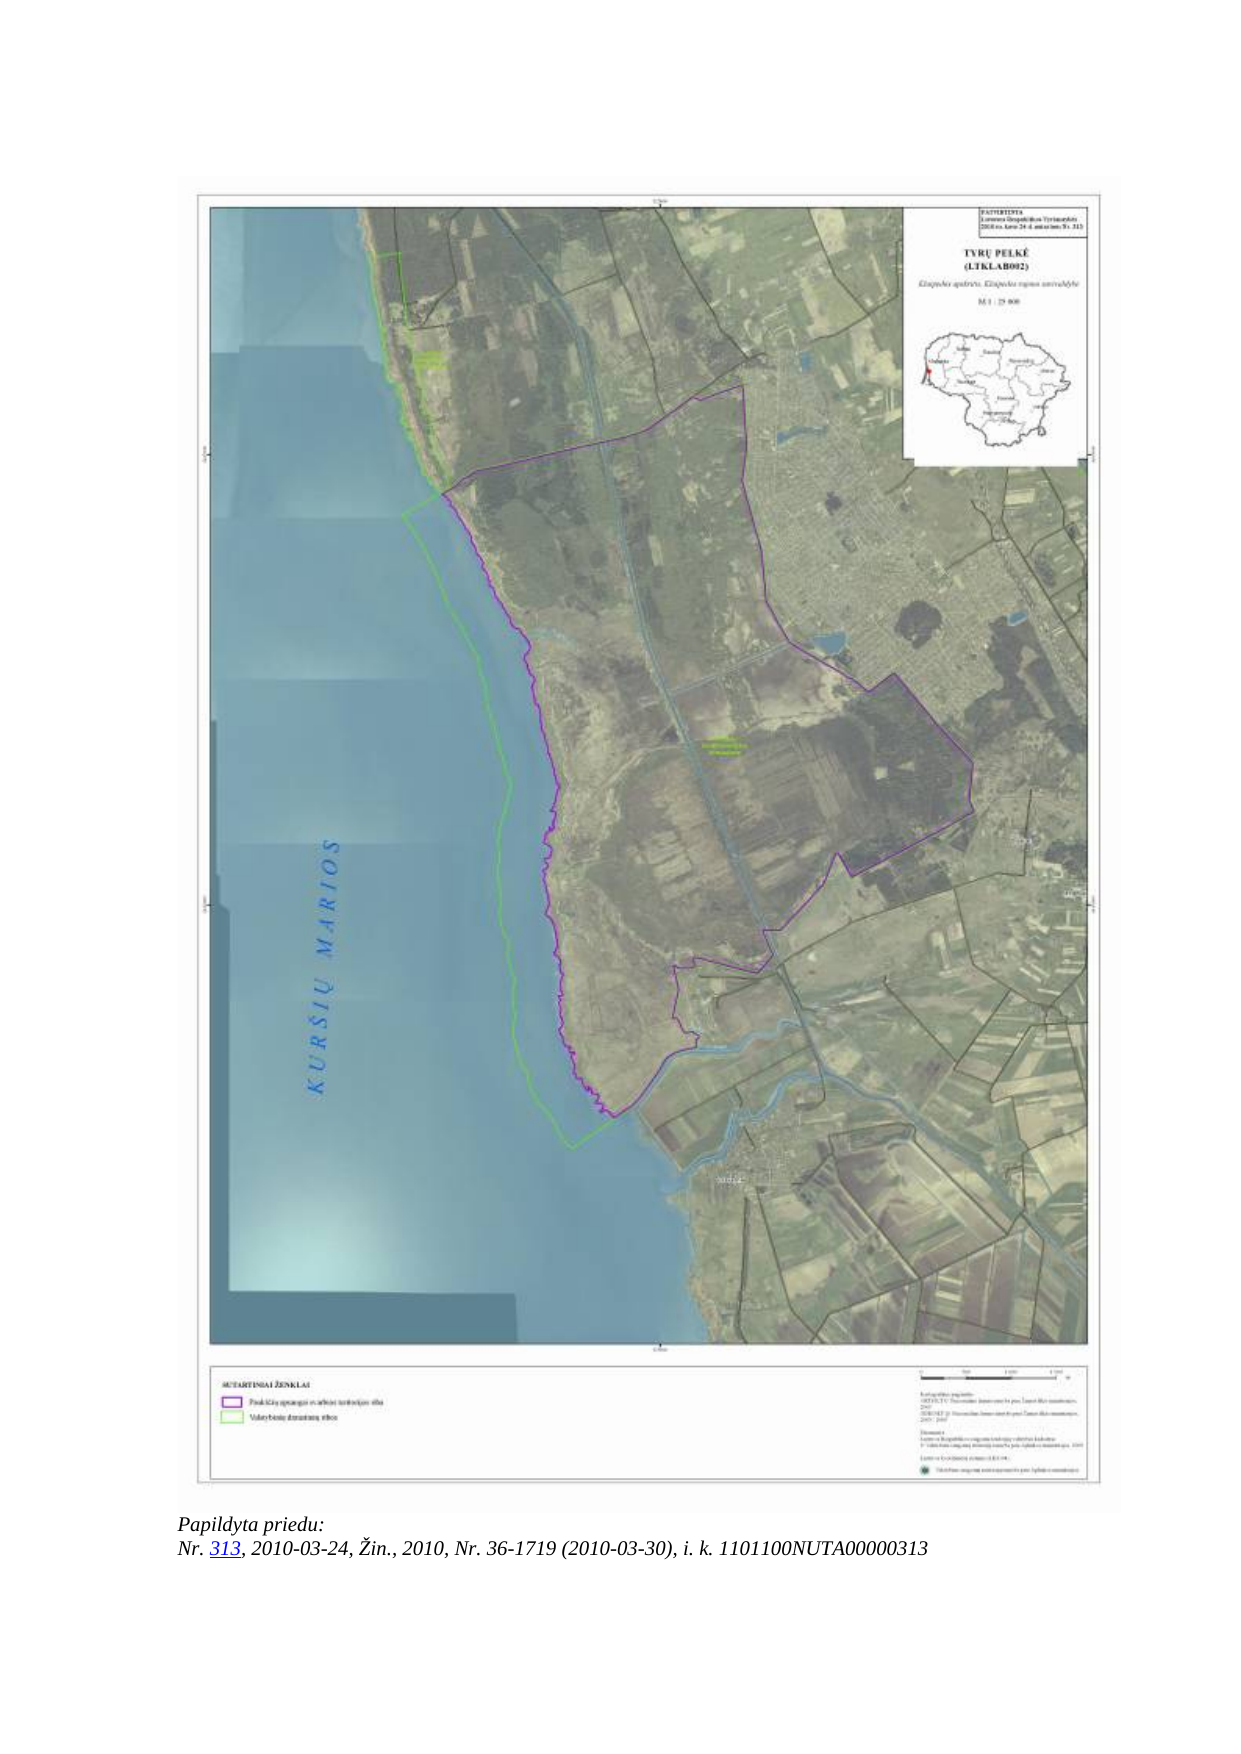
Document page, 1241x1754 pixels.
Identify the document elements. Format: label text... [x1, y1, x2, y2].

text Papildyta priedu: [177, 1512, 1122, 1536]
text Nr. 313, 2010-03-24, Žin., 2010, Nr. 36-1719 (2010-03-30), i. k. 1101100NUTA00000313 [177, 1536, 1122, 1560]
